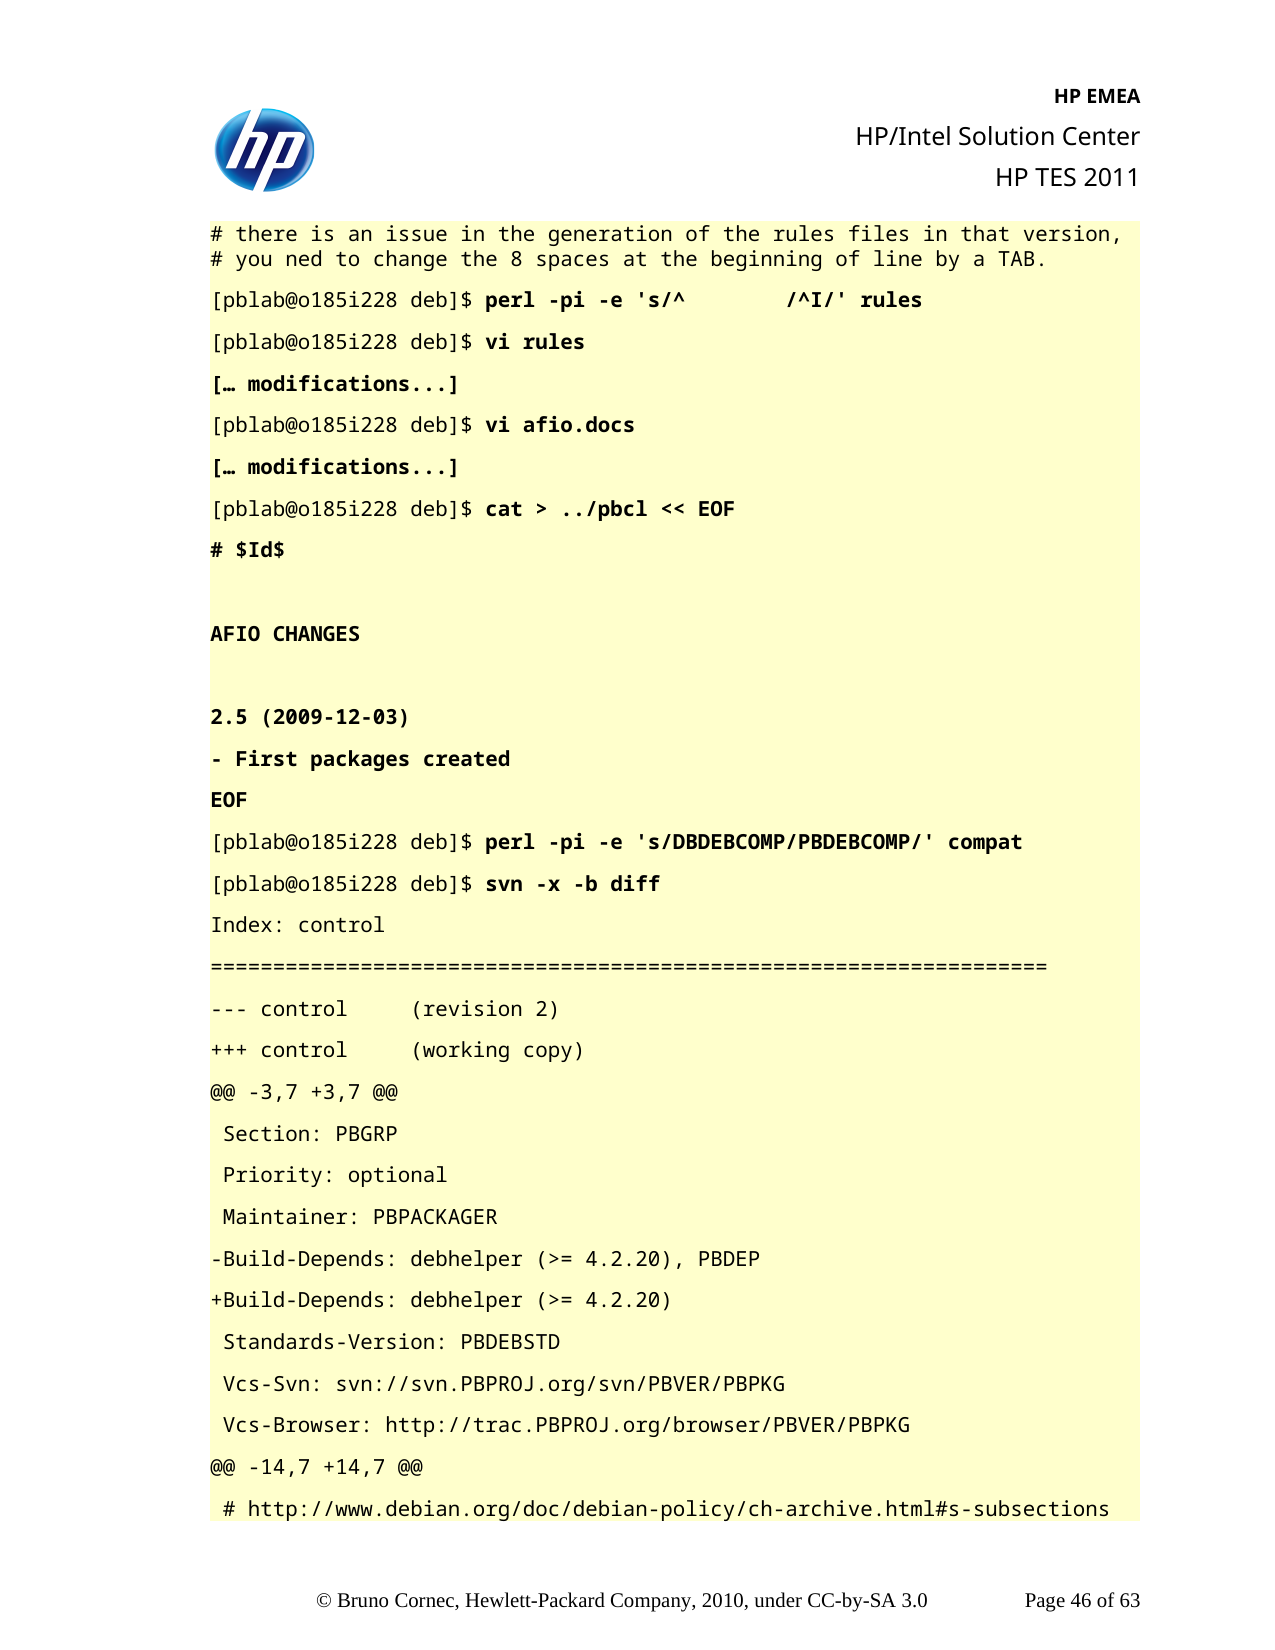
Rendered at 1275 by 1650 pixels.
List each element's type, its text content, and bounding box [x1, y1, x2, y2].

text -Build-Depends: debhelper (>= 4.2.20), PBDEP [210, 1246, 1140, 1271]
text [… modifications...] [210, 454, 1140, 479]
text Maintainer: PBPACKAGER [210, 1204, 1140, 1229]
text Vcs-Browser: http://trac.PBPROJ.org/browser/PBVER/PBPKG [210, 1413, 1140, 1438]
text [pblab@o185i228 deb]$ perl -pi -e 's/DBDEBCOMP/PBDEBCOMP/' compat [210, 829, 1140, 854]
text +++ control (working copy) [210, 1038, 1140, 1063]
text @@ -3,7 +3,7 @@ [210, 1079, 1140, 1104]
text --- control (revision 2) [210, 996, 1140, 1021]
text [… modifications...] [210, 371, 1140, 396]
text Priority: optional [210, 1163, 1140, 1188]
text # http://www.debian.org/doc/debian-policy/ch-archive.html#s-subsections [210, 1496, 1140, 1521]
text =================================================================== [210, 954, 1140, 979]
text # $Id$ [210, 538, 1140, 563]
text EOF [210, 788, 1140, 813]
text Index: control [210, 913, 1140, 938]
text [pblab@o185i228 deb]$ vi afio.docs [210, 413, 1140, 438]
picture [214, 108, 315, 192]
text [pblab@o185i228 deb]$ cat > ../pbcl << EOF [210, 496, 1140, 521]
text Vcs-Svn: svn://svn.PBPROJ.org/svn/PBVER/PBPKG [210, 1371, 1140, 1396]
text [pblab@o185i228 deb]$ vi rules [210, 329, 1140, 354]
text @@ -14,7 +14,7 @@ [210, 1454, 1140, 1479]
text 2.5 (2009-12-03) [210, 704, 1140, 729]
text Standards-Version: PBDEBSTD [210, 1329, 1140, 1354]
text [pblab@o185i228 deb]$ svn -x -b diff [210, 871, 1140, 896]
text - First packages created [210, 746, 1140, 771]
text # there is an issue in the generation of the rules files in that version, # you ned to change the 8 spaces at the beginning of line by a TAB. [210, 221, 1140, 271]
text +Build-Depends: debhelper (>= 4.2.20) [210, 1288, 1140, 1313]
text AFIO CHANGES [210, 621, 1140, 646]
text Section: PBGRP [210, 1121, 1140, 1146]
text [pblab@o185i228 deb]$ perl -pi -e 's/^ /^I/' rules [210, 288, 1140, 313]
